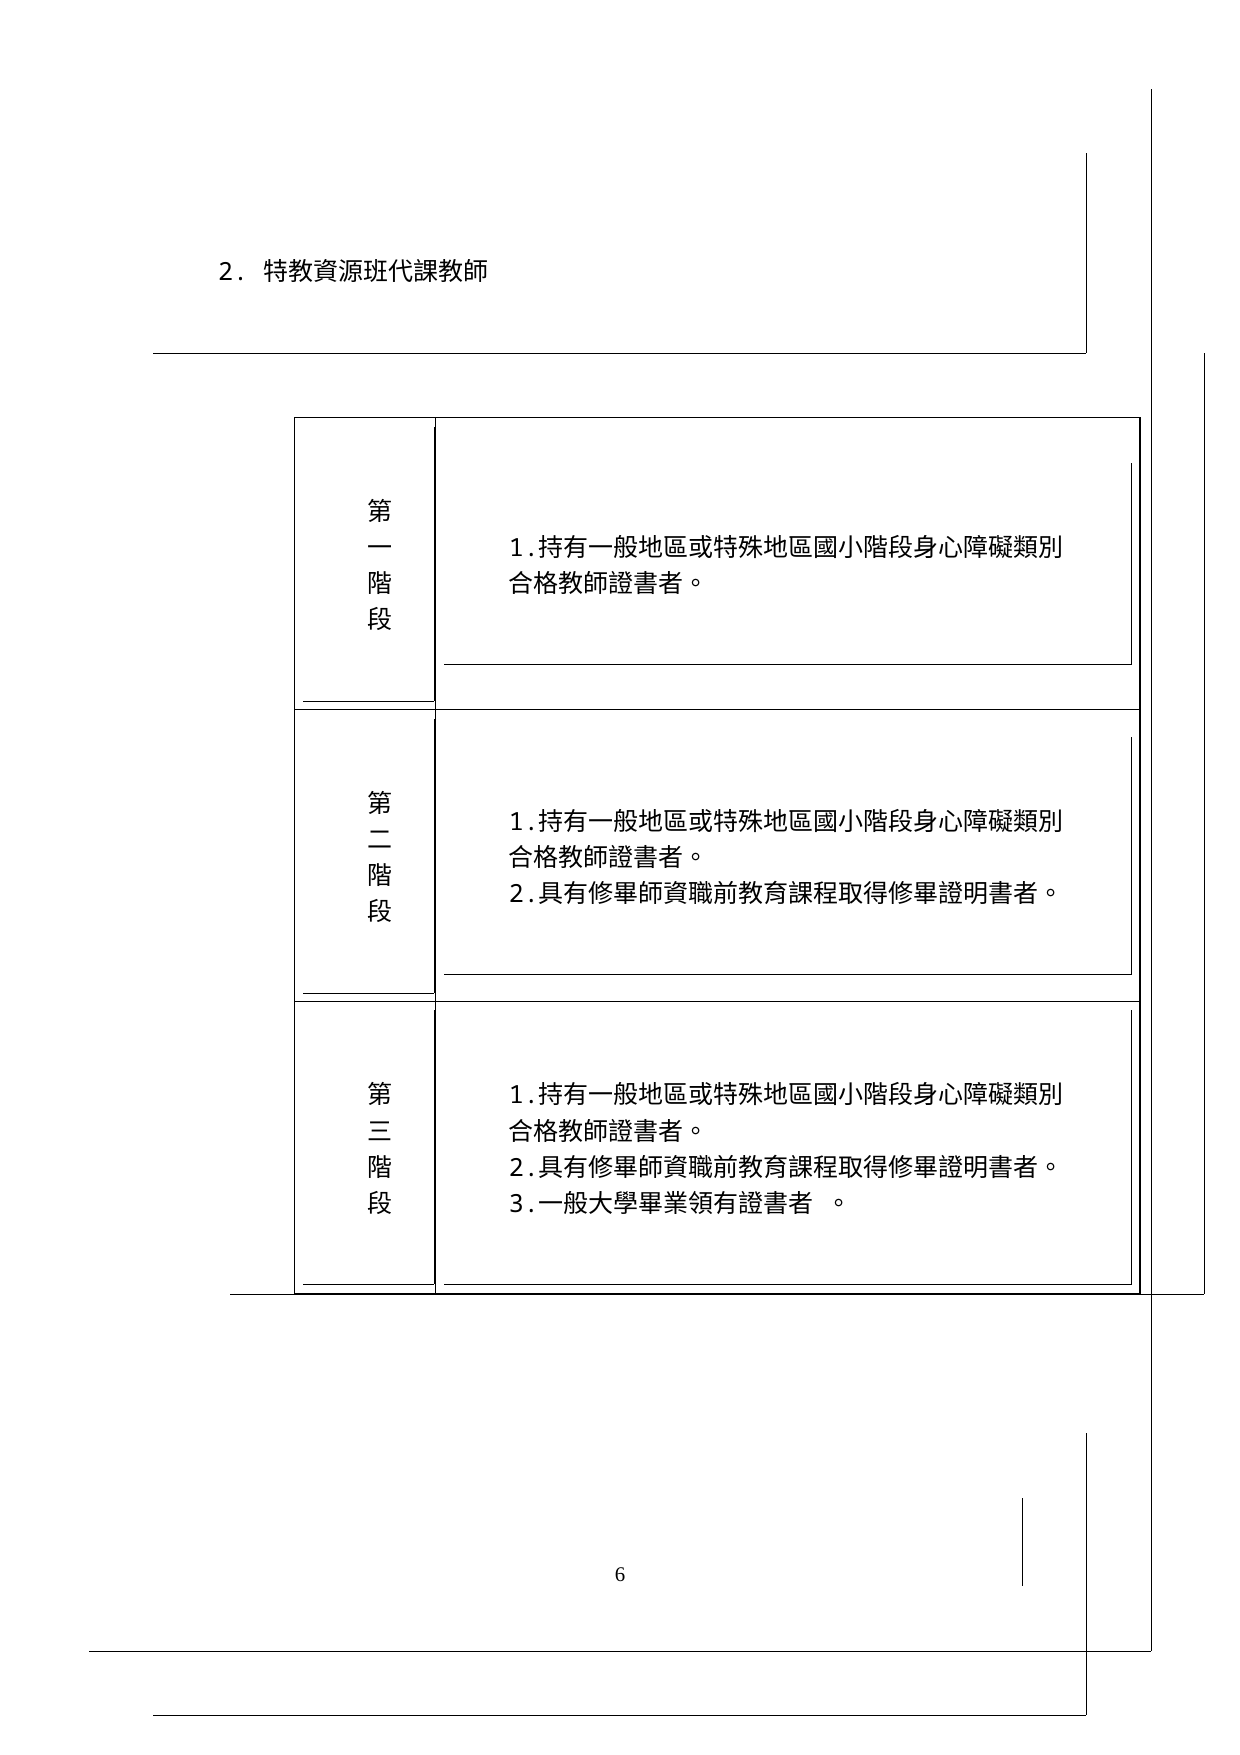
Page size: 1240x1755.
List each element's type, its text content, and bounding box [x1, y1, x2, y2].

table_header 1.持有一般地區或特殊地區國小階段身心障礙類別合格教師證書者。 [436, 418, 1139, 709]
table_cell 第三階段 [295, 1002, 435, 1293]
text 2. 特教資源班代課教師 [153, 252, 1086, 353]
table_header 第一階段 [295, 418, 435, 709]
table_cell 第二階段 [295, 710, 435, 1001]
table_cell 1.持有一般地區或特殊地區國小階段身心障礙類別合格教師證書者。 2.具有修畢師資職前教育課程取得修畢證明書者。 [436, 710, 1139, 1001]
table_cell 1.持有一般地區或特殊地區國小階段身心障礙類別合格教師證書者。 2.具有修畢師資職前教育課程取得修畢證明書者。 3.一般大學畢業領有證書者 。 [436, 1002, 1139, 1293]
